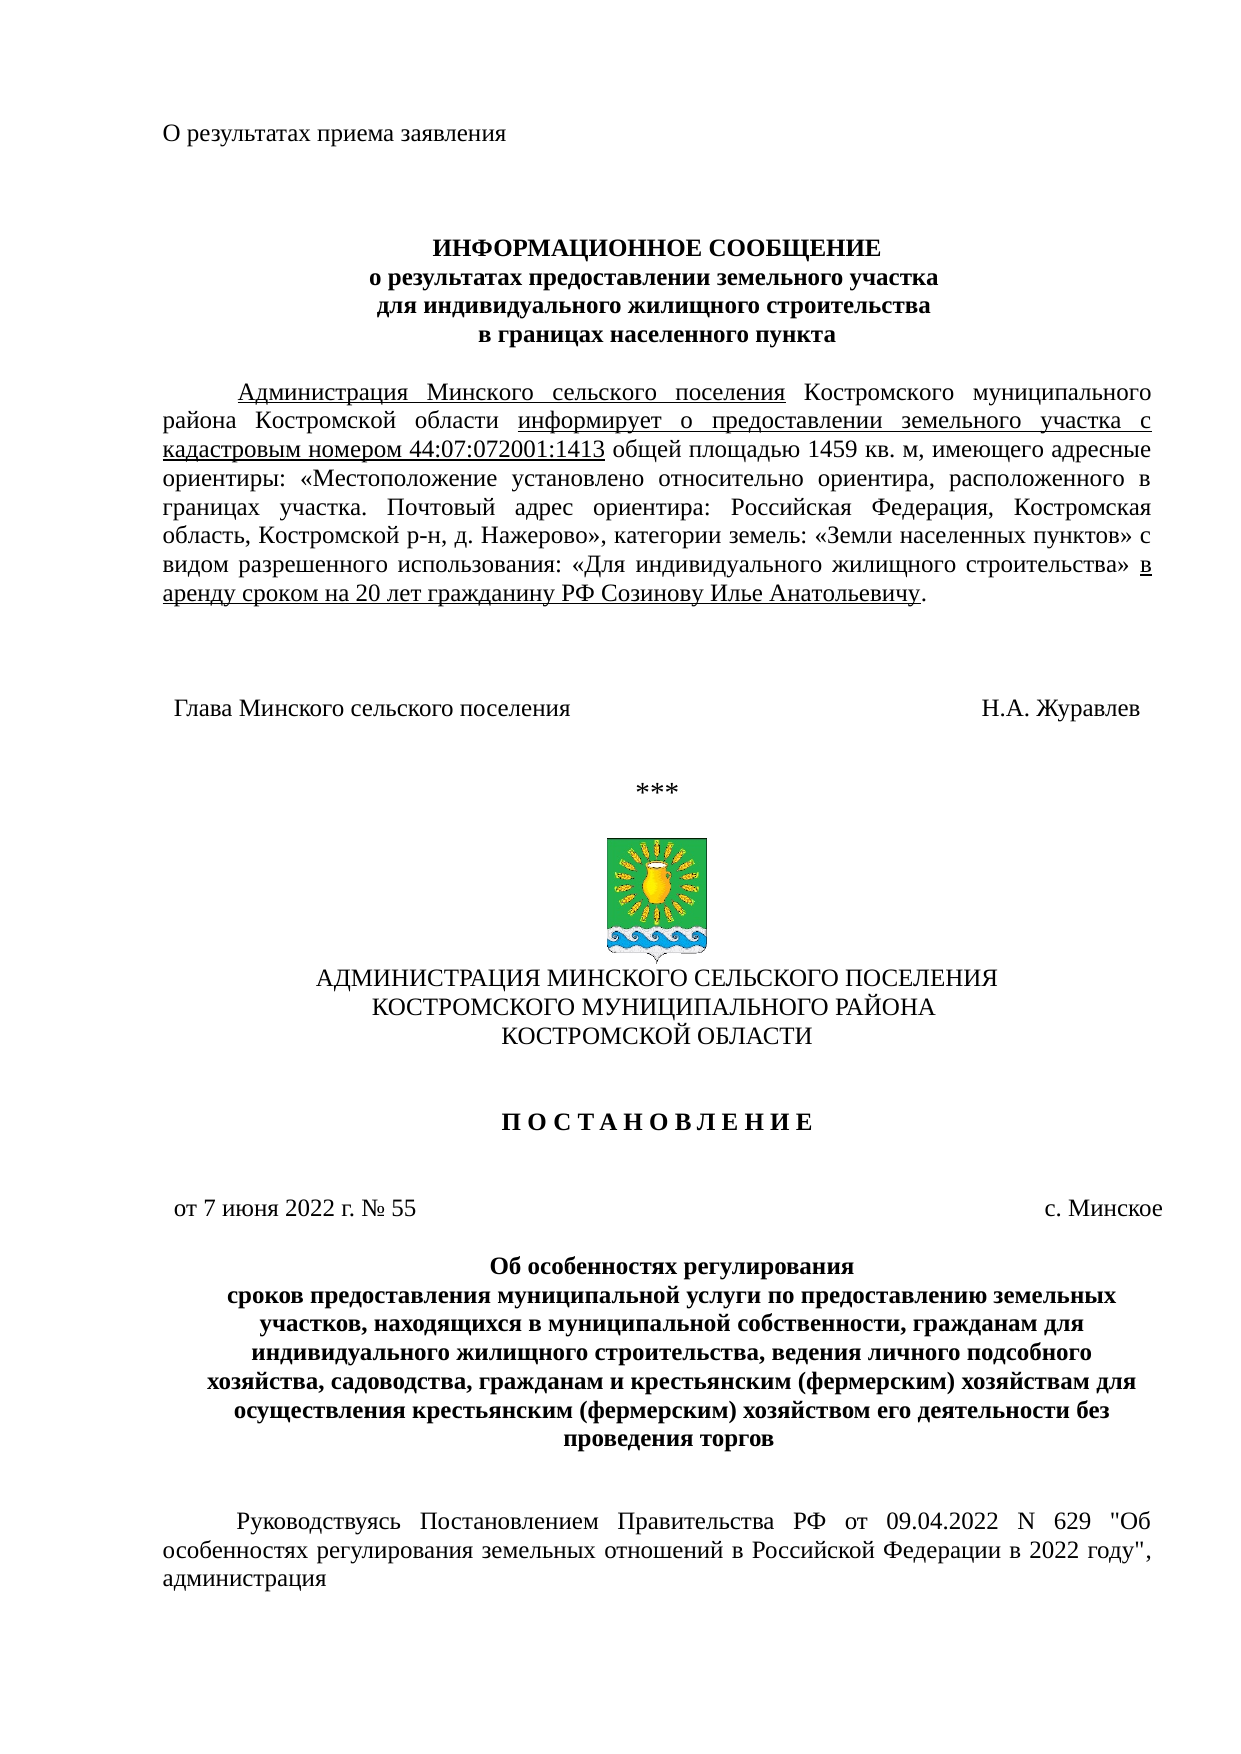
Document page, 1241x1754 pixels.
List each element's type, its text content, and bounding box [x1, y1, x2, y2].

table_header с. Минское [668, 1194, 1174, 1222]
text КОСТРОМСКОГО МУНИЦИПАЛЬНОГО РАЙОНА [162, 992, 1152, 1021]
text Об особенностях регулирования [192, 1251, 1152, 1280]
text в границах населенного пункта [162, 319, 1152, 348]
text Администрация Минского сельского поселения Костромского муниципального района Костромской области информирует о предоставлении земельного участка с кадастровым номером 44:07:072001:1413 общей площадью 1459 кв. м, имеющего адресные ориентиры: «Местоположение установлено относительно ориентира, расположенного в границах участка. Почтовый адрес ориентира: Российская Федерация, Костромская область, Костромской р-н, д. Нажерово», категории земель: «Земли населенных пунктов» с видом разрешенного использования: «Для индивидуального жилищного строительства» в аренду сроком на 20 лет гражданину РФ Созинову Илье Анатольевичу. [162, 377, 1152, 607]
text АДМИНИСТРАЦИЯ МИНСКОГО СЕЛЬСКОГО ПОСЕЛЕНИЯ [162, 963, 1152, 992]
text о результатах предоставлении земельного участка [162, 262, 1152, 291]
text ИНФОРМАЦИОННОЕ СООБЩЕНИЕ [162, 233, 1152, 262]
text ПОСТАНОВЛЕНИЕ [162, 1107, 1152, 1136]
table_header Глава Минского сельского поселения [163, 693, 657, 722]
text О результатах приема заявления [162, 118, 1152, 147]
table_header от 7 июня 2022 г. № 55 [163, 1194, 668, 1222]
text *** [162, 776, 1152, 809]
text для индивидуального жилищного строительства [162, 291, 1152, 319]
text Руководствуясь Постановлением Правительства РФ от 09.04.2022 N 629 "Об особенностях регулирования земельных отношений в Российской Федерации в 2022 году", администрация [162, 1506, 1152, 1592]
table_header Н.А. Журавлев [657, 693, 1152, 722]
text КОСТРОМСКОЙ ОБЛАСТИ [162, 1021, 1152, 1050]
text сроков предоставления муниципальной услуги по предоставлению земельных участков, находящихся в муниципальной собственности, гражданам для индивидуального жилищного строительства, ведения личного подсобного хозяйства, садоводства, гражданам и крестьянским (фермерским) хозяйствам для осуществления крестьянским (фермерским) хозяйством его деятельности без проведения торгов [192, 1280, 1152, 1452]
